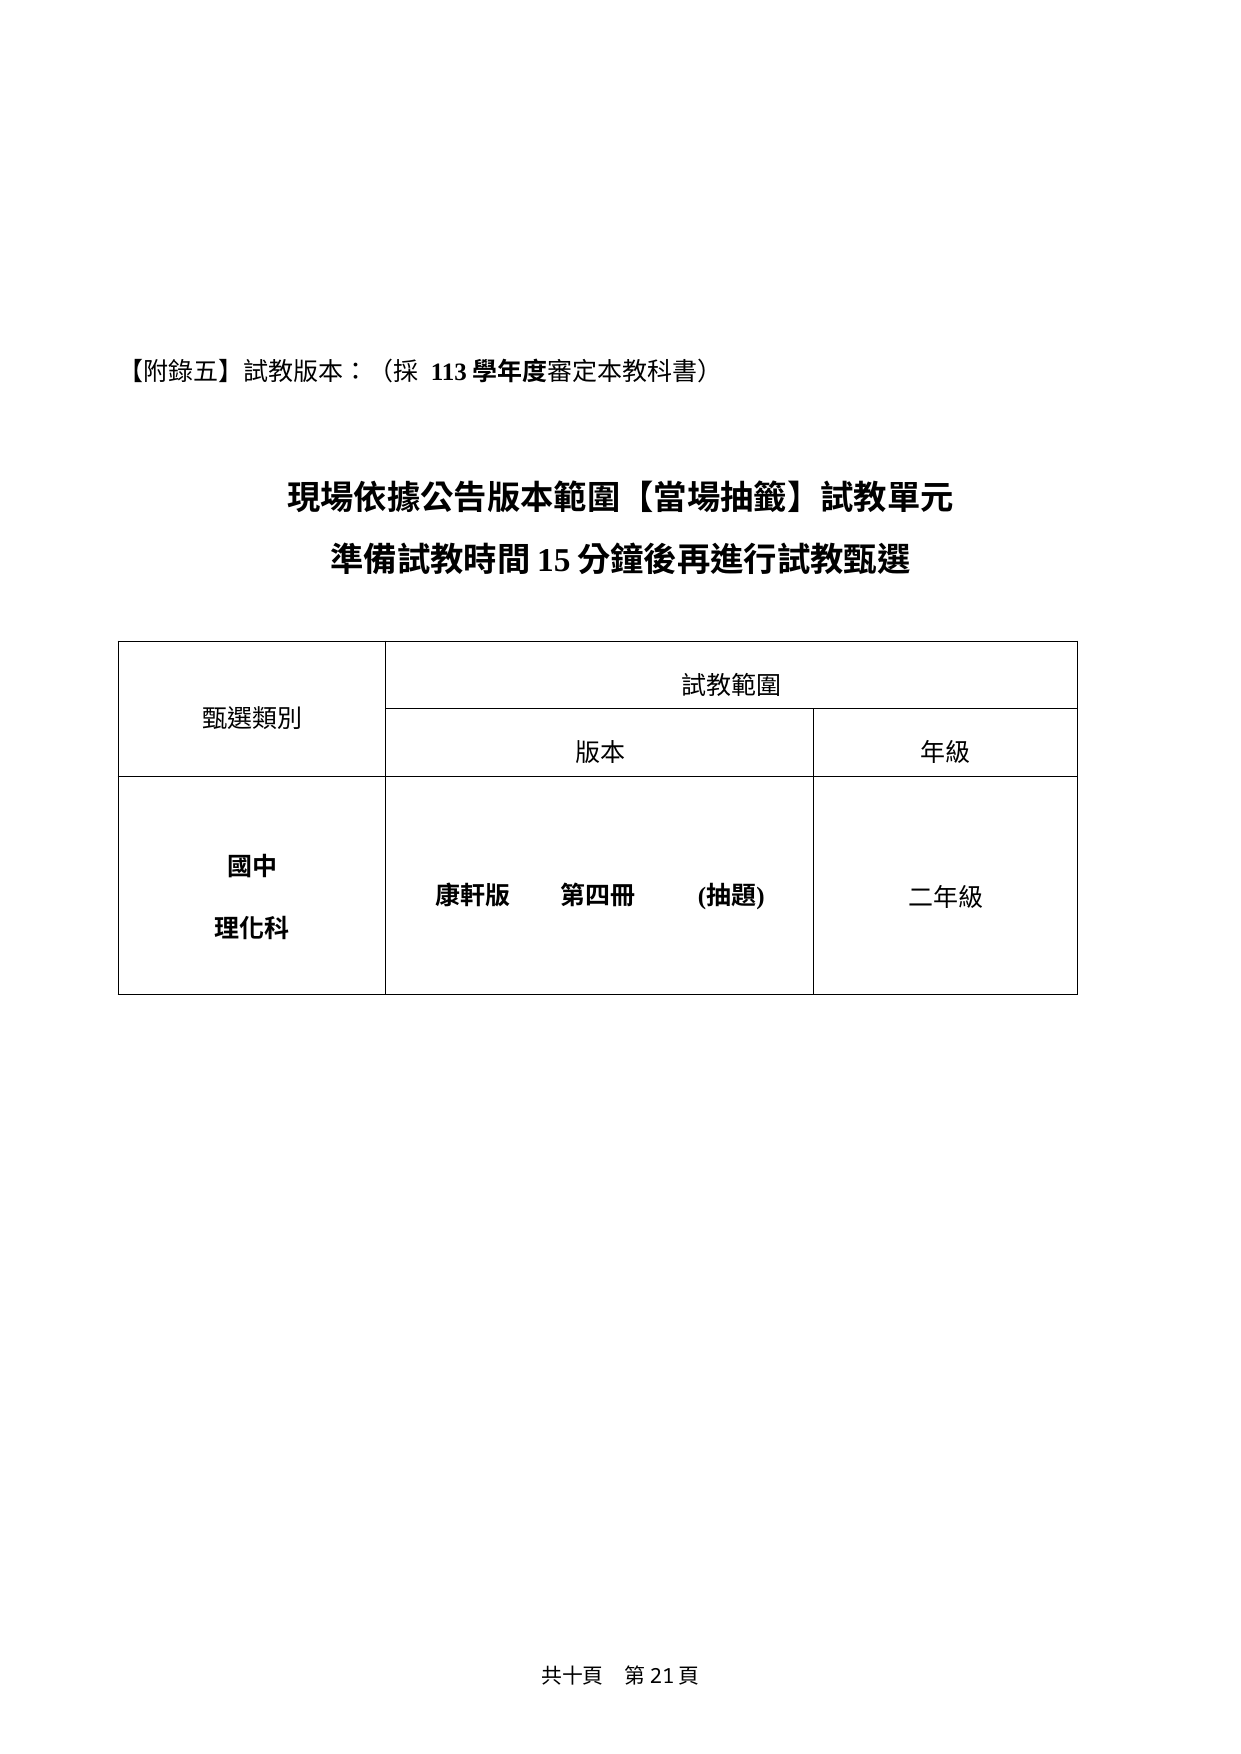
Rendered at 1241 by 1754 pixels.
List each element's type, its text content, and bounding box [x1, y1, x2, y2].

table_cell 二年級 [814, 777, 1077, 993]
table_cell 康軒版 第四冊 (抽題) [386, 777, 813, 993]
text 【附錄五】試教版本：（採 113學年度審定本教科書） [118, 328, 1122, 391]
table_header 甄選類別 [119, 642, 385, 776]
table_header 試教範圍 [386, 642, 1077, 708]
table_cell 版本 [386, 709, 813, 776]
table_cell 國中 理化科 [119, 777, 385, 993]
table_cell 年級 [814, 709, 1077, 776]
text 現場依據公告版本範圍【當場抽籤】試教單元 [118, 453, 1122, 516]
text 準備試教時間15分鐘後再進行試教甄選 [118, 516, 1122, 578]
